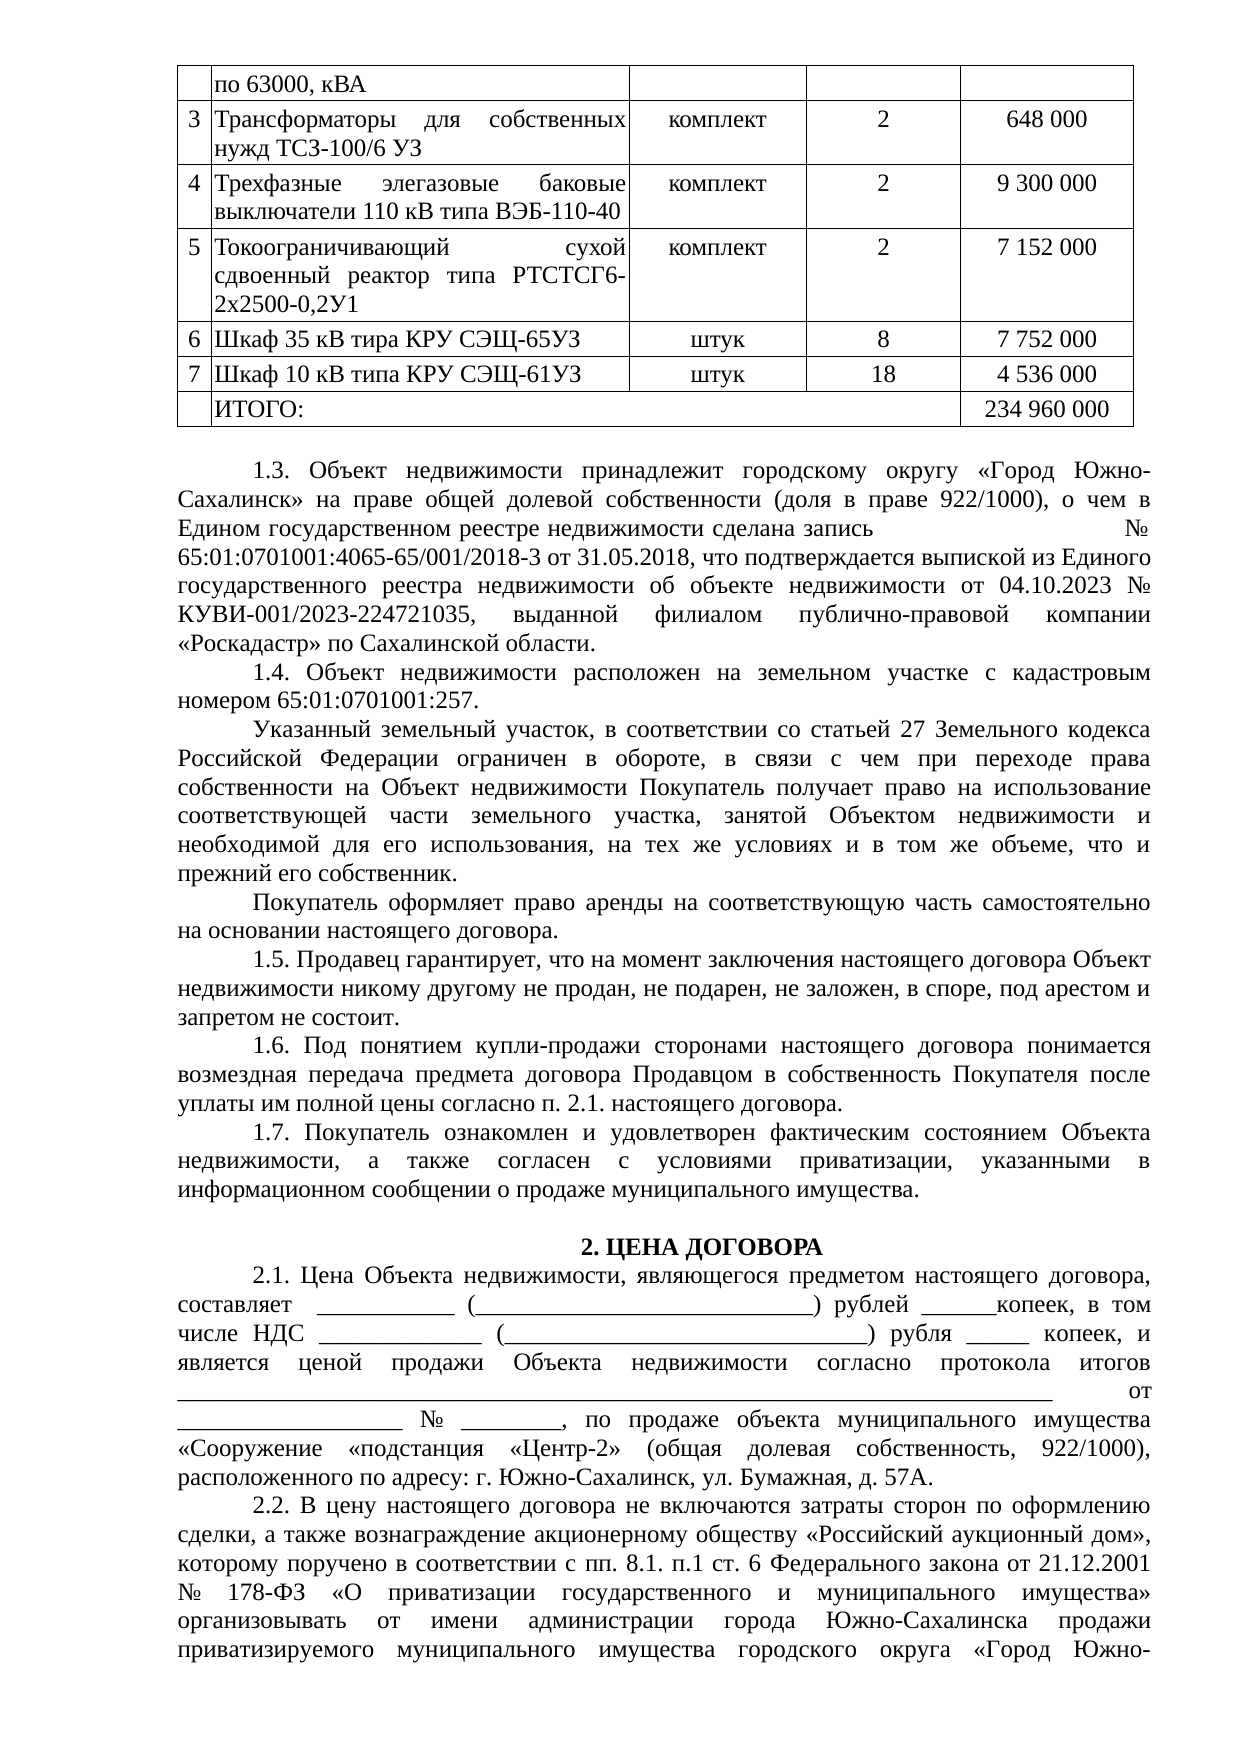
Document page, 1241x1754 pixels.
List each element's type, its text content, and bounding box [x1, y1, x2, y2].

text 2. ЦЕНА ДОГОВОРА [177, 1232, 1152, 1260]
table_cell 7 752 000 [961, 322, 1133, 356]
table_cell 3 [178, 101, 211, 164]
table_cell [961, 66, 1133, 100]
table_cell [630, 66, 806, 100]
table_cell 234 960 000 [961, 392, 1133, 426]
table_cell 8 [807, 322, 960, 356]
text Указанный земельный участок, в соответствии со статьей 27 Земельного кодекса Российской Федерации ограничен в обороте, в связи с чем при переходе права собственности на Объект недвижимости Покупатель получает право на использование соответствующей части земельного участка, занятой Объектом недвижимости и необходимой для его использования, на тех же условиях и в том же объеме, что и прежний его собственник. [177, 714, 1152, 887]
table_cell Шкаф 35 кВ тира КРУ СЭЩ-65УЗ [212, 322, 629, 356]
text 2.1. Цена Объекта недвижимости, являющегося предметом настоящего договора, составляет ___________ (___________________________) рублей ______копеек, в том числе НДС _____________ (_____________________________) рубля _____ копеек, и является ценой продажи Объекта недвижимости согласно протокола итогов ______________________________________________________________________ от __________________ № ________, по продаже объекта муниципального имущества «Сооружение «подстанция «Центр-2» (общая долевая собственность, 922/1000), расположенного по адресу: г. Южно-Сахалинск, ул. Бумажная, д. 57А. [177, 1260, 1152, 1490]
text Покупатель оформляет право аренды на соответствующую часть самостоятельно на основании настоящего договора. [177, 887, 1152, 944]
table_cell комплект [630, 165, 806, 228]
table_cell Трехфазные элегазовые баковые выключатели 110 кВ типа ВЭБ-110-40 [212, 165, 629, 228]
table_cell 2 [807, 101, 960, 164]
table_cell Трансформаторы для собственных нужд ТСЗ-100/6 УЗ [212, 101, 629, 164]
table_cell 648 000 [961, 101, 1133, 164]
table_cell 18 [807, 357, 960, 391]
table_cell 6 [178, 322, 211, 356]
table_cell [178, 392, 211, 426]
table_cell 4 536 000 [961, 357, 1133, 391]
table_cell штук [630, 322, 806, 356]
table_cell 4 [178, 165, 211, 228]
table_cell 2 [807, 165, 960, 228]
table_cell по 63000, кВА [212, 66, 629, 100]
table_cell 7 152 000 [961, 229, 1133, 321]
table_cell [178, 66, 211, 100]
text 1.6. Под понятием купли-продажи сторонами настоящего договора понимается возмездная передача предмета договора Продавцом в собственность Покупателя после уплаты им полной цены согласно п. 2.1. настоящего договора. [177, 1030, 1152, 1117]
text 1.3. Объект недвижимости принадлежит городскому округу «Город Южно-Сахалинск» на праве общей долевой собственности (доля в праве 922/1000), о чем в Едином государственном реестре недвижимости сделана запись № 65:01:0701001:4065-65/001/2018-3 от 31.05.2018, что подтверждается выпиской из Единого государственного реестра недвижимости об объекте недвижимости от 04.10.2023 № КУВИ-001/2023-224721035, выданной филиалом публично-правовой компании «Роскадастр» по Сахалинской области. [177, 455, 1152, 657]
table_cell [807, 66, 960, 100]
table_cell ИТОГО: [212, 392, 960, 426]
text 2.2. В цену настоящего договора не включаются затраты сторон по оформлению сделки, а также вознаграждение акционерному обществу «Российский аукционный дом», которому поручено в соответствии с пп. 8.1. п.1 ст. 6 Федерального закона от 21.12.2001 № 178-ФЗ «О приватизации государственного и муниципального имущества» организовывать от имени администрации города Южно-Сахалинска продажи приватизируемого муниципального имущества городского округа «Город Южно- [177, 1490, 1152, 1663]
table_cell 2 [807, 229, 960, 321]
table_cell Шкаф 10 кВ типа КРУ СЭЩ-61УЗ [212, 357, 629, 391]
table_cell 7 [178, 357, 211, 391]
text 1.4. Объект недвижимости расположен на земельном участке с кадастровым номером 65:01:0701001:257. [177, 657, 1152, 714]
table_cell Токоограничивающий сухой сдвоенный реактор типа РТСТСГ6-2х2500-0,2У1 [212, 229, 629, 321]
table_cell штук [630, 357, 806, 391]
table_cell комплект [630, 101, 806, 164]
text 1.5. Продавец гарантирует, что на момент заключения настоящего договора Объект недвижимости никому другому не продан, не подарен, не заложен, в споре, под арестом и запретом не состоит. [177, 944, 1152, 1030]
text 1.7. Покупатель ознакомлен и удовлетворен фактическим состоянием Объекта недвижимости, а также согласен с условиями приватизации, указанными в информационном сообщении о продаже муниципального имущества. [177, 1117, 1152, 1203]
table_cell 9 300 000 [961, 165, 1133, 228]
table_cell 5 [178, 229, 211, 321]
table_cell комплект [630, 229, 806, 321]
